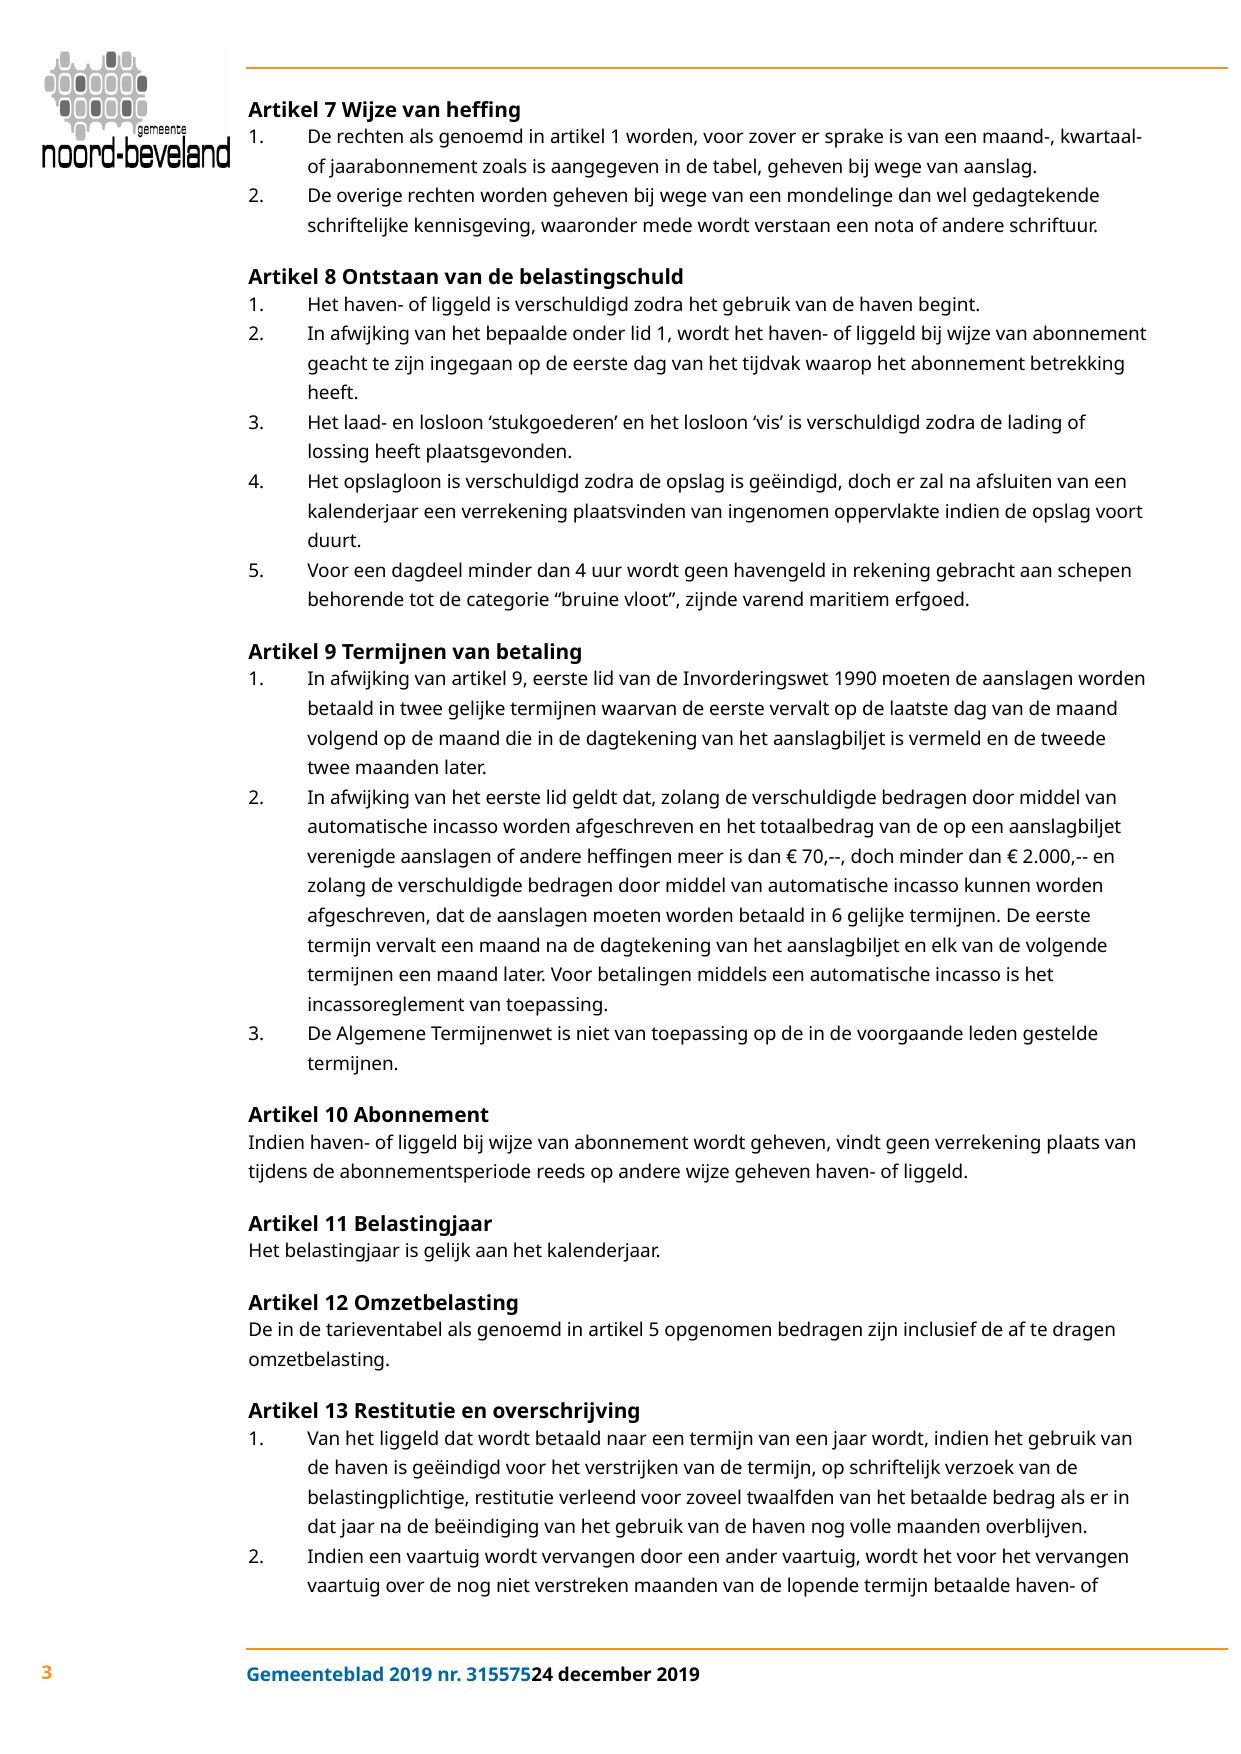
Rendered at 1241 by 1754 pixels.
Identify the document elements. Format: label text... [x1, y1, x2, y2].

text Artikel 7 Wijze van heffing [248, 95, 1152, 123]
list In afwijking van het eerste lid geldt dat, zolang de verschuldigde bedragen door middel van automatische incasso worden afgeschreven en het totaalbedrag van de op een aanslagbiljet verenigde aanslagen of andere heffingen meer is dan € 70,--, doch minder dan € 2.000,-- en zolang de verschuldigde bedragen door middel van automatische incasso kunnen worden afgeschreven, dat de aanslagen moeten worden betaald in 6 gelijke termijnen. De eerste termijn vervalt een maand na de dagtekening van het aanslagbiljet en elk van de volgende termijnen een maand later. Voor betalingen middels een automatische incasso is het incassoreglement van toepassing. [248, 784, 1152, 1017]
list Voor een dagdeel minder dan 4 uur wordt geen havengeld in rekening gebracht aan schepen behorende tot de categorie “bruine vloot”, zijnde varend maritiem erfgoed. [248, 557, 1152, 612]
picture [41, 47, 231, 172]
text Artikel 8 Ontstaan van de belastingschuld [248, 262, 1152, 291]
list Indien een vaartuig wordt vervangen door een ander vaartuig, wordt het voor het vervangen vaartuig over de nog niet verstreken maanden van de lopende termijn betaalde haven- of [248, 1543, 1152, 1598]
text Het belastingjaar is gelijk aan het kalenderjaar. [248, 1237, 1152, 1263]
list De rechten als genoemd in artikel 1 worden, voor zover er sprake is van een maand-, kwartaal- of jaarabonnement zoals is aangegeven in de tabel, geheven bij wege van aanslag. [248, 123, 1152, 178]
text Artikel 12 Omzetbelasting [248, 1288, 1152, 1316]
text Artikel 13 Restitutie en overschrijving [248, 1396, 1152, 1425]
text Artikel 10 Abonnement [248, 1101, 1152, 1129]
list De Algemene Termijnenwet is niet van toepassing op de in de voorgaande leden gestelde termijnen. [248, 1021, 1152, 1076]
list Van het liggeld dat wordt betaald naar een termijn van een jaar wordt, indien het gebruik van de haven is geëindigd voor het verstrijken van de termijn, op schriftelijk verzoek van de belastingplichtige, restitutie verleend voor zoveel twaalfden van het betaalde bedrag als er in dat jaar na de beëindiging van het gebruik van de haven nog volle maanden overblijven. [248, 1425, 1152, 1539]
text Indien haven- of liggeld bij wijze van abonnement wordt geheven, vindt geen verrekening plaats van tijdens de abonnementsperiode reeds op andere wijze geheven haven- of liggeld. [248, 1129, 1152, 1184]
list In afwijking van het bepaalde onder lid 1, wordt het haven- of liggeld bij wijze van abonnement geacht te zijn ingegaan op de eerste dag van het tijdvak waarop het abonnement betrekking heeft. [248, 320, 1152, 405]
list In afwijking van artikel 9, eerste lid van de Invorderingswet 1990 moeten de aanslagen worden betaald in twee gelijke termijnen waarvan de eerste vervalt op de laatste dag van de maand volgend op de maand die in de dagtekening van het aanslagbiljet is vermeld en de tweede twee maanden later. [248, 666, 1152, 780]
text De in de tarieventabel als genoemd in artikel 5 opgenomen bedragen zijn inclusief de af te dragen omzetbelasting. [248, 1316, 1152, 1372]
list Het haven- of liggeld is verschuldigd zodra het gebruik van de haven begint. [248, 291, 1152, 317]
list Het laad- en losloon ‘stukgoederen’ en het losloon ‘vis’ is verschuldigd zodra de lading of lossing heeft plaatsgevonden. [248, 409, 1152, 464]
list Het opslagloon is verschuldigd zodra de opslag is geëindigd, doch er zal na afsluiten van een kalenderjaar een verrekening plaatsvinden van ingenomen oppervlakte indien de opslag voort duurt. [248, 468, 1152, 553]
text Artikel 9 Termijnen van betaling [248, 637, 1152, 666]
list De overige rechten worden geheven bij wege van een mondelinge dan wel gedagtekende schriftelijke kennisgeving, waaronder mede wordt verstaan een nota of andere schriftuur. [248, 182, 1152, 238]
text Artikel 11 Belastingjaar [248, 1209, 1152, 1237]
